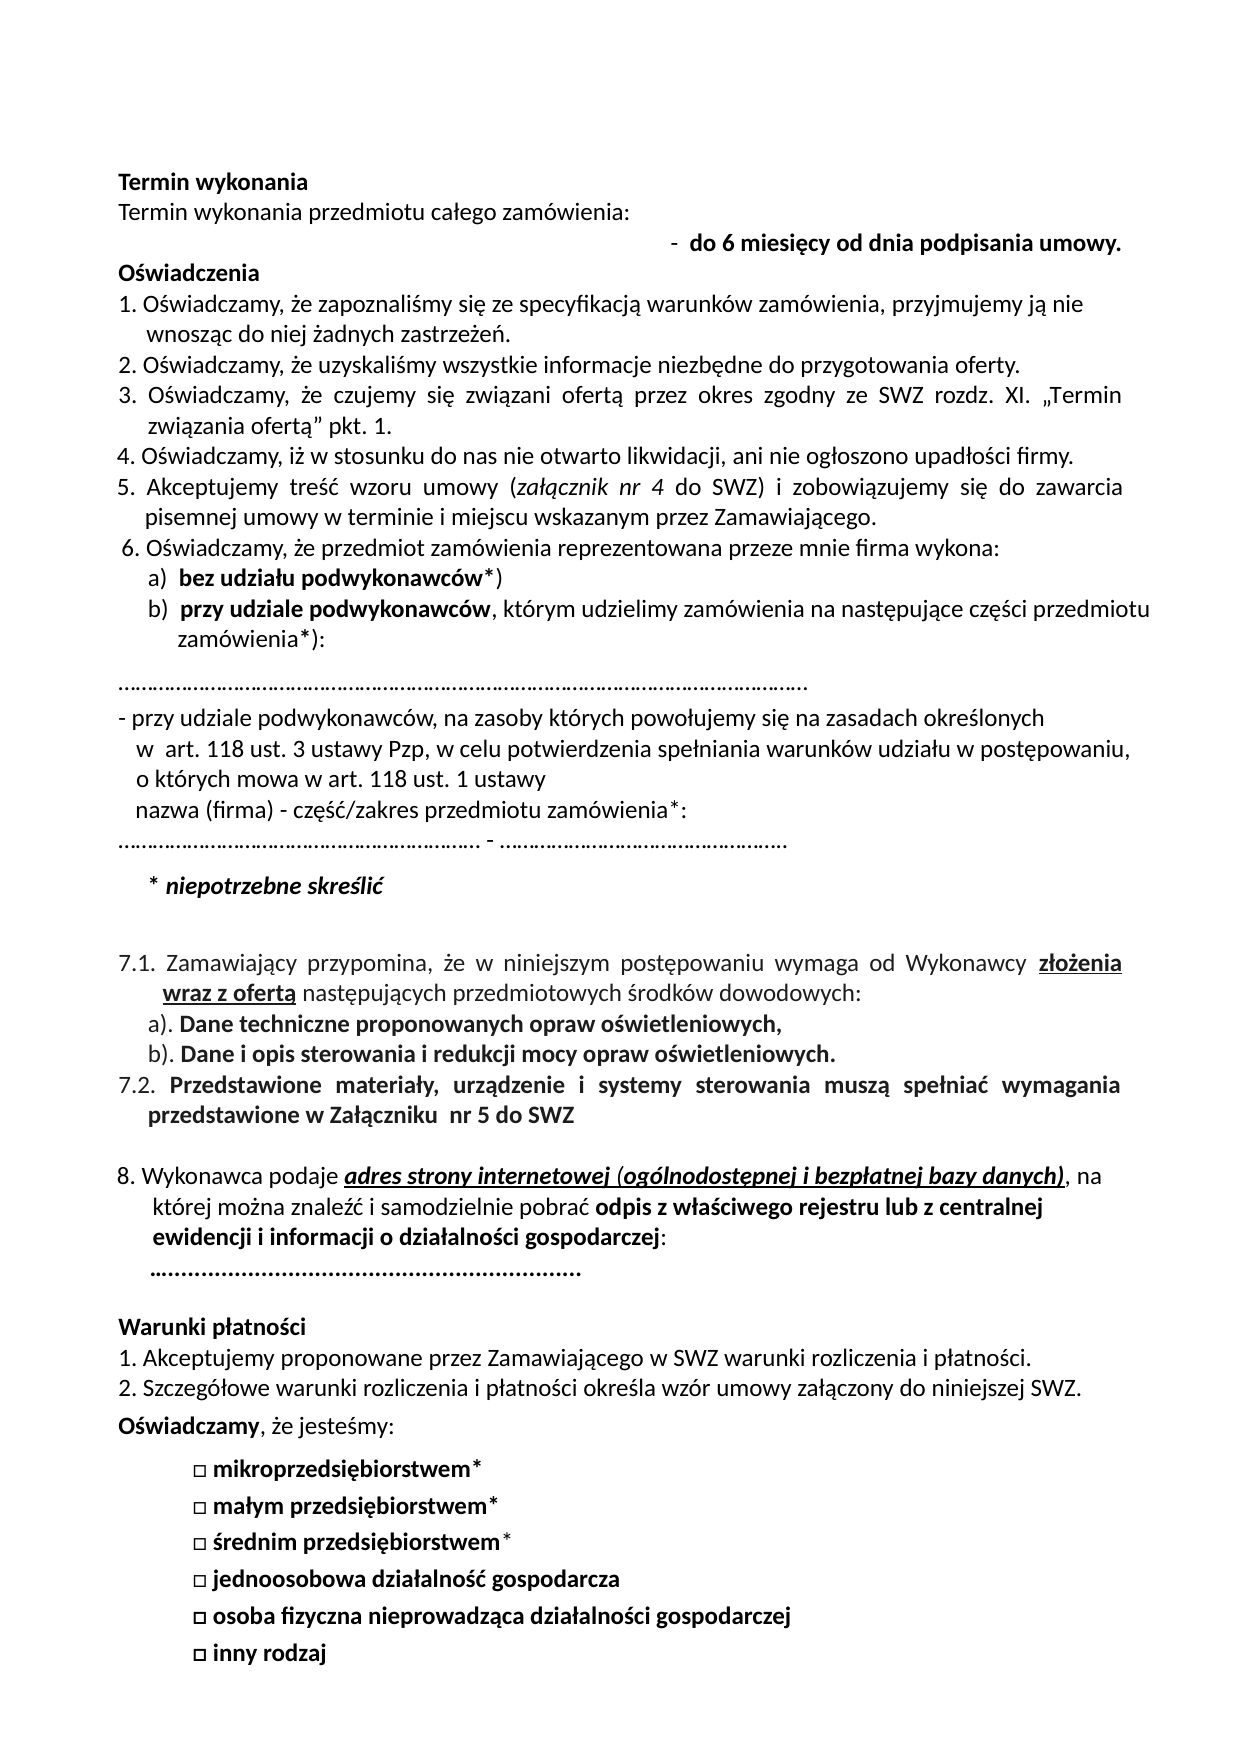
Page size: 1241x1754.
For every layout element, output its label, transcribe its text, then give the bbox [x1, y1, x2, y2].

text ……………………………………………………… - ………………………………………….. [118, 824, 1122, 855]
text 6. Oświadczamy, że przedmiot zamówienia reprezentowana przeze mnie firma wykona: [121, 532, 1191, 563]
subtitle Termin wykonania [118, 166, 1122, 196]
text □ inny rodzaj [192, 1637, 1122, 1667]
text ….............................................................. [149, 1252, 1122, 1282]
text * niepotrzebne skreślić [147, 870, 1122, 901]
text w art. 118 ust. 3 ustawy Pzp, w celu potwierdzenia spełniania warunków udziału w postępowaniu, o których mowa w art. 118 ust. 1 ustawy [136, 733, 1137, 794]
text Termin wykonania przedmiotu całego zamówienia: [118, 196, 1122, 227]
text Oświadczenia [118, 257, 1122, 288]
text b). Dane i opis sterowania i redukcji mocy opraw oświetleniowych. [148, 1038, 1122, 1069]
text 1. Akceptujemy proponowane przez Zamawiającego w SWZ warunki rozliczenia i płatności. [118, 1342, 1183, 1372]
text □ małym przedsiębiorstwem* [192, 1490, 1122, 1520]
text 4. Oświadczamy, iż w stosunku do nas nie otwarto likwidacji, ani nie ogłoszono upadłości firmy. [117, 441, 1122, 471]
text 7.2. Przedstawione materiały, urządzenie i systemy sterowania muszą spełniać wymagania przedstawione w Załączniku nr 5 do SWZ [118, 1069, 1122, 1130]
text □ średnim przedsiębiorstwem* [192, 1527, 1122, 1557]
text a) bez udziału podwykonawców*) [148, 563, 1122, 593]
text 8. Wykonawca podaje adres strony internetowej (ogólnodostępnej i bezpłatnej bazy danych), na której można znaleźć i samodzielnie pobrać odpis z właściwego rejestru lub z centralnej ewidencji i informacji o działalności gospodarczej: [117, 1160, 1122, 1252]
text 3. Oświadczamy, że czujemy się związani ofertą przez okres zgodny ze SWZ rozdz. XI. „Termin związania ofertą” pkt. 1. [118, 379, 1122, 441]
text □ mikroprzedsiębiorstwem* [192, 1453, 1122, 1483]
text - przy udziale podwykonawców, na zasoby których powołujemy się na zasadach określonych [118, 702, 1122, 733]
text a). Dane techniczne proponowanych opraw oświetleniowych, [148, 1008, 1122, 1038]
text ………………………………………………………………………………………………………… [118, 666, 1217, 696]
text nazwa (firma) - część/zakres przedmiotu zamówienia*: [118, 794, 1122, 824]
text □ osoba fizyczna nieprowadząca działalności gospodarczej [192, 1600, 1122, 1631]
text Oświadczamy, że jesteśmy: [118, 1410, 1122, 1441]
text 7.1. Zamawiający przypomina, że w niniejszym postępowaniu wymaga od Wykonawcy złożenia wraz z ofertą następujących przedmiotowych środków dowodowych: [118, 947, 1122, 1008]
text b) przy udziale podwykonawców, którym udzielimy zamówienia na następujące części przedmiotu zamówienia*): [148, 593, 1159, 654]
text 2. Oświadczamy, że uzyskaliśmy wszystkie informacje niezbędne do przygotowania oferty. [118, 349, 1181, 379]
text - do 6 miesięcy od dnia podpisania umowy. [162, 227, 1122, 257]
text □ jednoosobowa działalność gospodarcza [192, 1563, 1122, 1594]
text 1. Oświadczamy, że zapoznaliśmy się ze specyfikacją warunków zamówienia, przyjmujemy ją nie wnosząc do niej żadnych zastrzeżeń. [118, 288, 1156, 349]
text 5. Akceptujemy treść wzoru umowy (załącznik nr 4 do SWZ) i zobowiązujemy się do zawarcia pisemnej umowy w terminie i miejscu wskazanym przez Zamawiającego. [117, 471, 1123, 532]
subtitle Warunki płatności [118, 1311, 1122, 1342]
text 2. Szczegółowe warunki rozliczenia i płatności określa wzór umowy załączony do niniejszej SWZ. [118, 1372, 1186, 1403]
